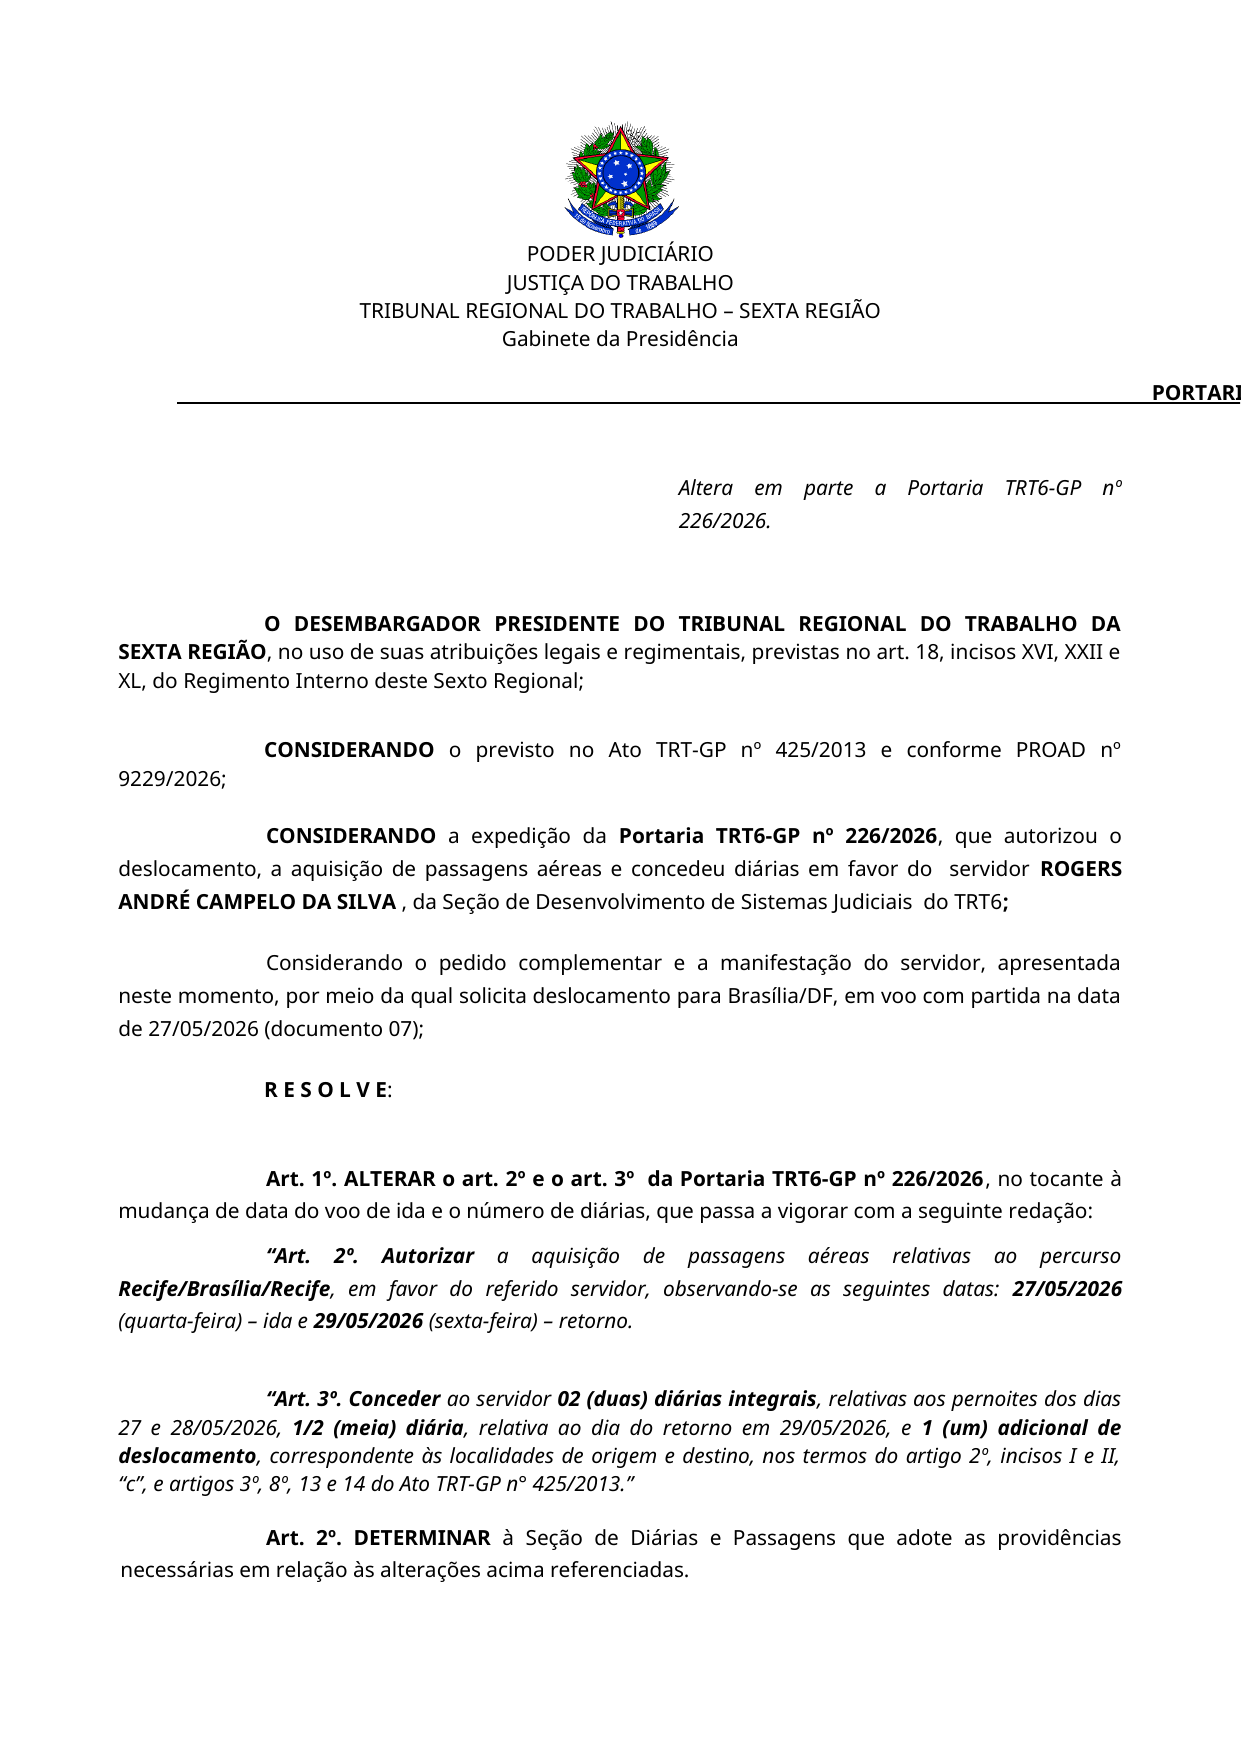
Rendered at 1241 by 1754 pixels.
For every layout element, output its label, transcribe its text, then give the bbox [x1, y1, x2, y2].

picture [558, 118, 682, 240]
text Gabinete da Presidência [118, 324, 1122, 353]
text PODER JUDICIÁRIO [118, 239, 1122, 268]
subtitle PORTARIA TRT6–GP nº 235/2026 [177, 378, 1122, 402]
text CONSIDERANDO a expedição da Portaria TRT6-GP nº 226/2026, que autorizou o deslocamento, a aquisição de passagens aéreas e concedeu diárias em favor do servidor ROGERS ANDRÉ CAMPELO DA SILVA , da Seção de Desenvolvimento de Sistemas Judiciais do TRT6; [118, 822, 1122, 915]
text “Art. 2º. Autorizar a aquisição de passagens aéreas relativas ao percurso Recife/Brasília/Recife, em favor do referido servidor, observando-se as seguintes datas: 27/05/2026 (quarta-feira) – ida e 29/05/2026 (sexta-feira) – retorno. [118, 1241, 1122, 1335]
text JUSTIÇA DO TRABALHO [118, 268, 1122, 296]
text O DESEMBARGADOR PRESIDENTE DO TRIBUNAL REGIONAL DO TRABALHO DA SEXTA REGIÃO, no uso de suas atribuições legais e regimentais, previstas no art. 18, incisos XVI, XXII e XL, do Regimento Interno deste Sexto Regional; [118, 609, 1121, 694]
text R E S O L V E: [118, 1076, 1121, 1104]
text Considerando o pedido complementar e a manifestação do servidor, apresentada neste momento, por meio da qual solicita deslocamento para Brasília/DF, em voo com partida na data de 27/05/2026 (documento 07); [118, 948, 1122, 1042]
text Altera em parte a Portaria TRT6-GP nº 226/2026. [678, 473, 1122, 534]
text TRIBUNAL REGIONAL DO TRABALHO – SEXTA REGIÃO [118, 296, 1122, 324]
text “Art. 3º. Conceder ao servidor 02 (duas) diárias integrais, relativas aos pernoites dos dias 27 e 28/05/2026, 1/2 (meia) diária, relativa ao dia do retorno em 29/05/2026, e 1 (um) adicional de deslocamento, correspondente às localidades de origem e destino, nos termos do artigo 2º, incisos I e II, “c”, e artigos 3º, 8º, 13 e 14 do Ato TRT-GP n° 425/2013.” [118, 1384, 1121, 1498]
text CONSIDERANDO o previsto no Ato TRT-GP nº 425/2013 e conforme PROAD nº 9229/2026; [118, 736, 1121, 792]
text Art. 1º. ALTERAR o art. 2º e o art. 3º da Portaria TRT6-GP nº 226/2026, no tocante à mudança de data do voo de ida e o número de diárias, que passa a vigorar com a seguinte redação: [118, 1164, 1122, 1225]
text Art. 2º. DETERMINAR à Seção de Diárias e Passagens que adote as providências necessárias em relação às alterações acima referenciadas. [120, 1523, 1122, 1584]
